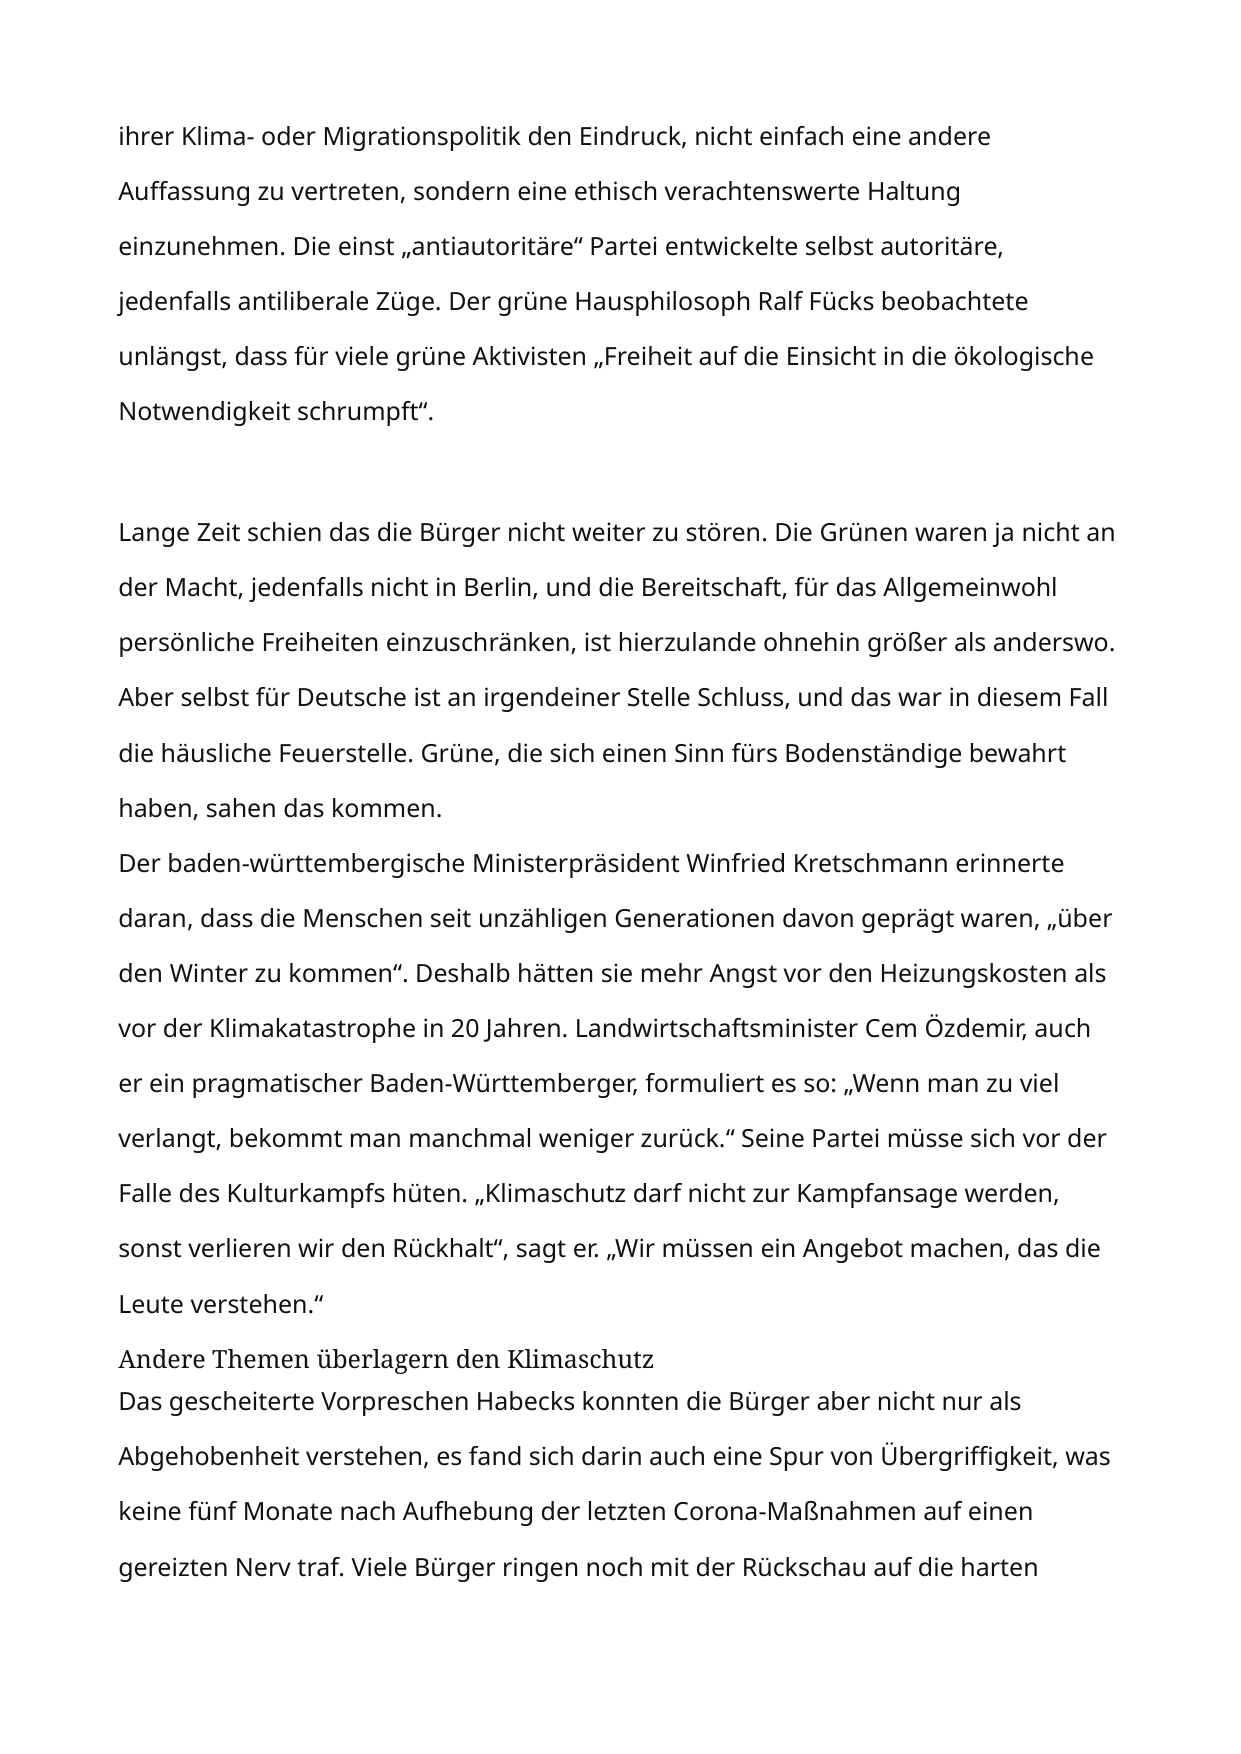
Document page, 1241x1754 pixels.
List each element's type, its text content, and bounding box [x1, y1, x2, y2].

text ihrer Klima- oder Migrationspolitik den Eindruck, nicht einfach eine andere Auffassung zu vertreten, sondern eine ethisch verachtenswerte Haltung einzunehmen. Die einst „antiautoritäre“ Partei entwickelte selbst autoritäre, jedenfalls antiliberale Züge. Der grüne Hausphilosoph Ralf Fücks beobachtete unlängst, dass für viele grüne Aktivisten „Freiheit auf die Einsicht in die ökologische Notwendigkeit schrumpft“. [118, 118, 1122, 428]
text Der baden-württembergische Ministerpräsident Winfried Kretschmann erinnerte daran, dass die Menschen seit unzähligen Generationen davon geprägt waren, „über den Winter zu kommen“. Deshalb hätten sie mehr Angst vor den Heizungskosten als vor der Klimakatastrophe in 20 Jahren. Landwirtschaftsminister Cem Özdemir, auch er ein pragmatischer Baden-Württemberger, formuliert es so: „Wenn man zu viel verlangt, bekommt man manchmal weniger zurück.“ Seine Partei müsse sich vor der Falle des Kulturkampfs hüten. „Klimaschutz darf nicht zur Kampfansage werden, sonst verlieren wir den Rückhalt“, sagt er. „Wir müssen ein Angebot machen, das die Leute verstehen.“ [118, 845, 1122, 1320]
text Lange Zeit schien das die Bürger nicht weiter zu stören. Die Grünen waren ja nicht an der Macht, jedenfalls nicht in Berlin, und die Bereitschaft, für das Allgemeinwohl persönliche Freiheiten einzuschränken, ist hierzulande ohnehin größer als anderswo. Aber selbst für Deutsche ist an irgendeiner Stelle Schluss, und das war in diesem Fall die häusliche Feuerstelle. Grüne, die sich einen Sinn fürs Bodenständige bewahrt haben, sahen das kommen. [118, 515, 1122, 824]
subtitle Andere Themen überlagern den Klimaschutz [118, 1341, 1122, 1375]
text Das gescheiterte Vorpreschen Habecks konnten die Bürger aber nicht nur als Abgehobenheit verstehen, es fand sich darin auch eine Spur von Übergriffigkeit, was keine fünf Monate nach Aufhebung der letzten Corona-Maßnahmen auf einen gereizten Nerv traf. Viele Bürger ringen noch mit der Rückschau auf die harten [118, 1384, 1122, 1583]
